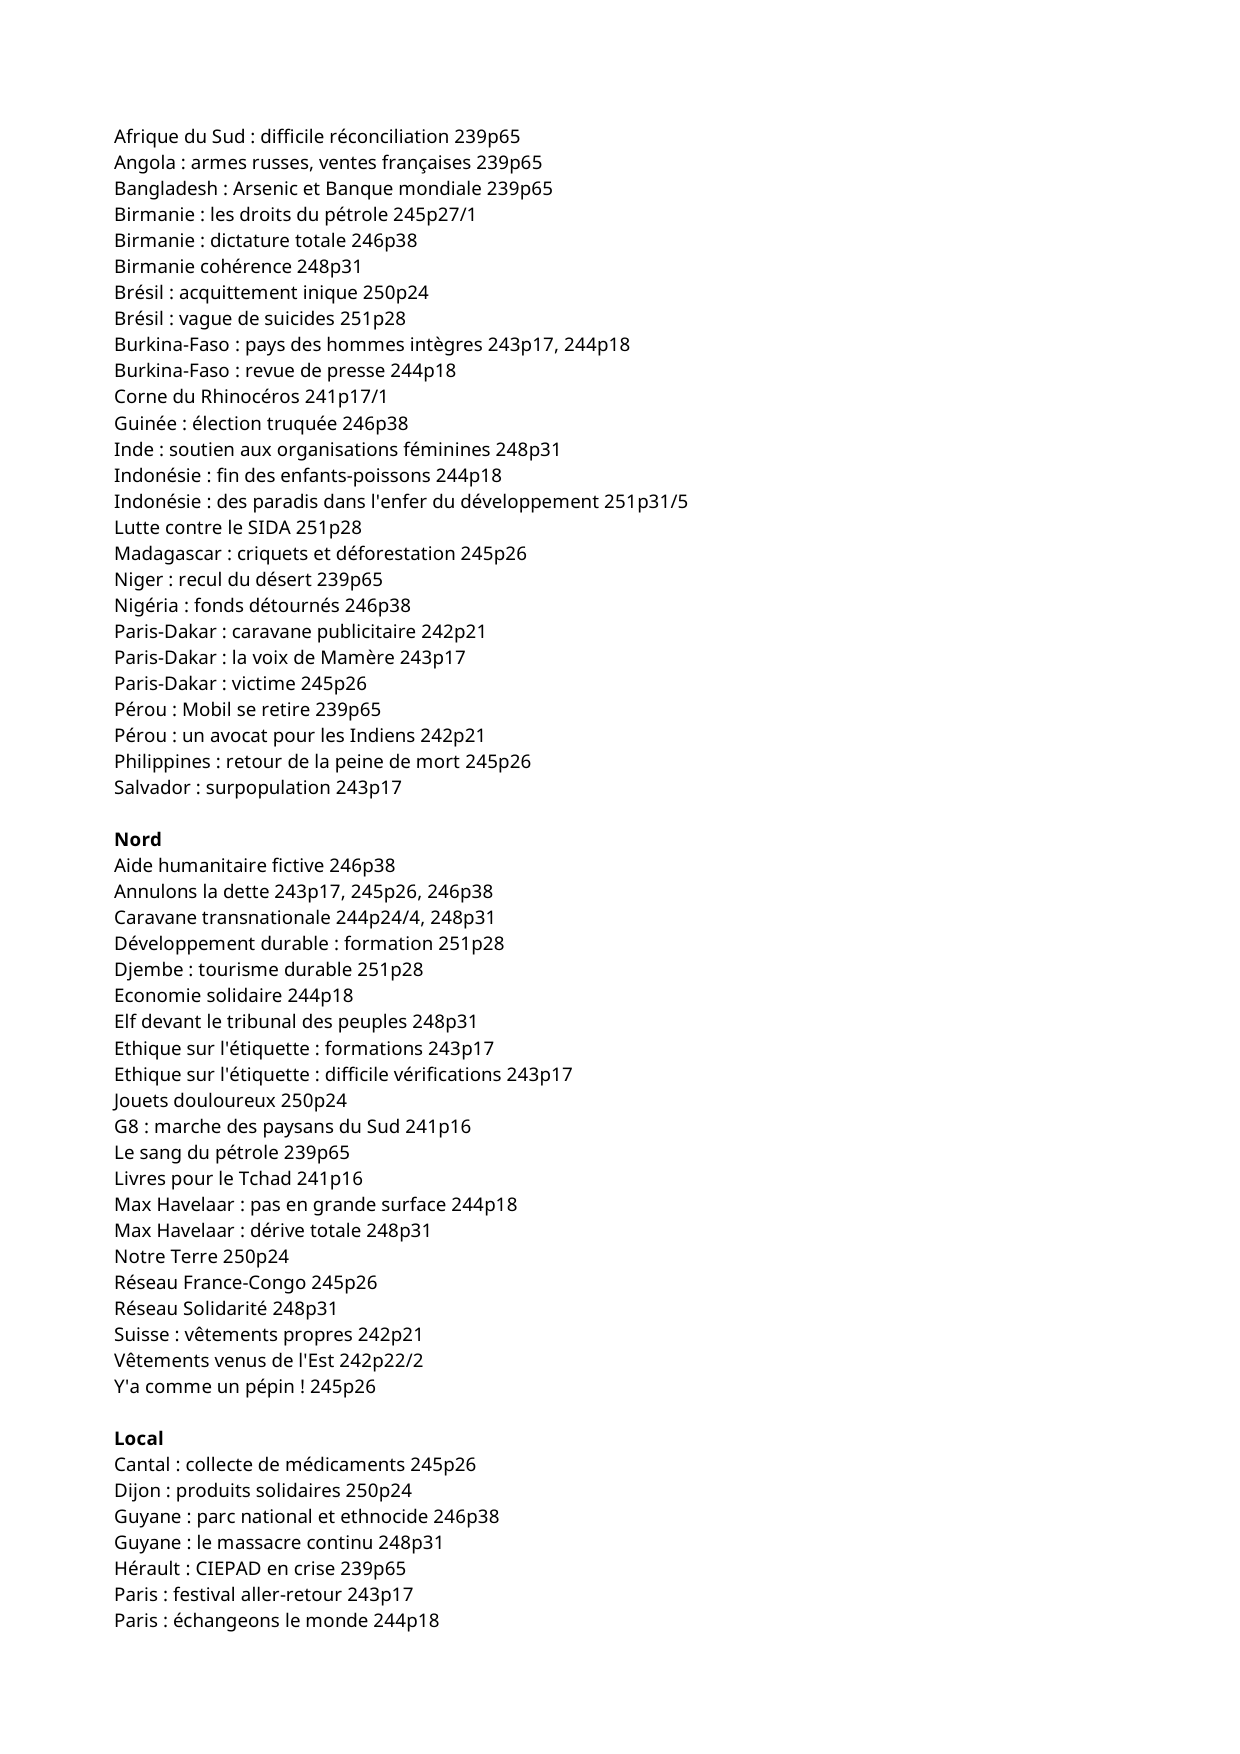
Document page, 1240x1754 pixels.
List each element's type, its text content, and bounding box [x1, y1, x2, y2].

text Philippines : retour de la peine de mort 245p26 [114, 748, 1126, 774]
text Indonésie : des paradis dans l'enfer du développement 251p31/5 [114, 487, 1126, 513]
text Développement durable : formation 251p28 [114, 930, 1126, 956]
text Brésil : acquittement inique 250p24 [114, 279, 1126, 305]
text Cantal : collecte de médicaments 245p26 [114, 1451, 1126, 1477]
text G8 : marche des paysans du Sud 241p16 [114, 1112, 1126, 1138]
text Afrique du Sud : difficile réconciliation 239p65 [114, 123, 1126, 149]
text Le sang du pétrole 239p65 [114, 1138, 1126, 1164]
text Vêtements venus de l'Est 242p22/2 [114, 1347, 1126, 1373]
text Birmanie cohérence 248p31 [114, 253, 1126, 279]
text Réseau Solidarité 248p31 [114, 1295, 1126, 1321]
text Pérou : un avocat pour les Indiens 242p21 [114, 722, 1126, 748]
text Ethique sur l'étiquette : formations 243p17 [114, 1034, 1126, 1060]
text Paris : festival aller-retour 243p17 [114, 1581, 1126, 1607]
text Ethique sur l'étiquette : difficile vérifications 243p17 [114, 1060, 1126, 1086]
text Burkina-Faso : pays des hommes intègres 243p17, 244p18 [114, 331, 1126, 357]
text Dijon : produits solidaires 250p24 [114, 1477, 1126, 1503]
text Birmanie : dictature totale 246p38 [114, 227, 1126, 253]
text Jouets douloureux 250p24 [114, 1086, 1126, 1112]
text Paris-Dakar : la voix de Mamère 243p17 [114, 644, 1126, 670]
text Guyane : parc national et ethnocide 246p38 [114, 1503, 1126, 1529]
text Madagascar : criquets et déforestation 245p26 [114, 539, 1126, 566]
text Paris-Dakar : victime 245p26 [114, 670, 1126, 696]
text Pérou : Mobil se retire 239p65 [114, 696, 1126, 722]
text Réseau France-Congo 245p26 [114, 1269, 1126, 1295]
text Livres pour le Tchad 241p16 [114, 1164, 1126, 1191]
text Birmanie : les droits du pétrole 245p27/1 [114, 201, 1126, 227]
text Burkina-Faso : revue de presse 244p18 [114, 357, 1126, 383]
text Y'a comme un pépin ! 245p26 [114, 1373, 1126, 1399]
text Guyane : le massacre continu 248p31 [114, 1529, 1126, 1555]
text Guinée : élection truquée 246p38 [114, 409, 1126, 435]
text Aide humanitaire fictive 246p38 [114, 852, 1126, 878]
text Djembe : tourisme durable 251p28 [114, 956, 1126, 982]
text Brésil : vague de suicides 251p28 [114, 305, 1126, 331]
text Paris : échangeons le monde 244p18 [114, 1607, 1126, 1633]
text Niger : recul du désert 239p65 [114, 566, 1126, 592]
text Nord [114, 826, 1126, 852]
text Inde : soutien aux organisations féminines 248p31 [114, 435, 1126, 461]
text Salvador : surpopulation 243p17 [114, 774, 1126, 800]
text Local [114, 1425, 1126, 1451]
text Annulons la dette 243p17, 245p26, 246p38 [114, 878, 1126, 904]
text Suisse : vêtements propres 242p21 [114, 1321, 1126, 1347]
text Nigéria : fonds détournés 246p38 [114, 592, 1126, 618]
text Elf devant le tribunal des peuples 248p31 [114, 1008, 1126, 1034]
text Max Havelaar : pas en grande surface 244p18 [114, 1191, 1126, 1217]
text Corne du Rhinocéros 241p17/1 [114, 383, 1126, 409]
text Angola : armes russes, ventes françaises 239p65 [114, 149, 1126, 175]
text Notre Terre 250p24 [114, 1243, 1126, 1269]
text Paris-Dakar : caravane publicitaire 242p21 [114, 618, 1126, 644]
text Caravane transnationale 244p24/4, 248p31 [114, 904, 1126, 930]
text Lutte contre le SIDA 251p28 [114, 513, 1126, 539]
text Economie solidaire 244p18 [114, 982, 1126, 1008]
text Bangladesh : Arsenic et Banque mondiale 239p65 [114, 175, 1126, 201]
text Max Havelaar : dérive totale 248p31 [114, 1217, 1126, 1243]
text Hérault : CIEPAD en crise 239p65 [114, 1555, 1126, 1581]
text Indonésie : fin des enfants-poissons 244p18 [114, 461, 1126, 487]
